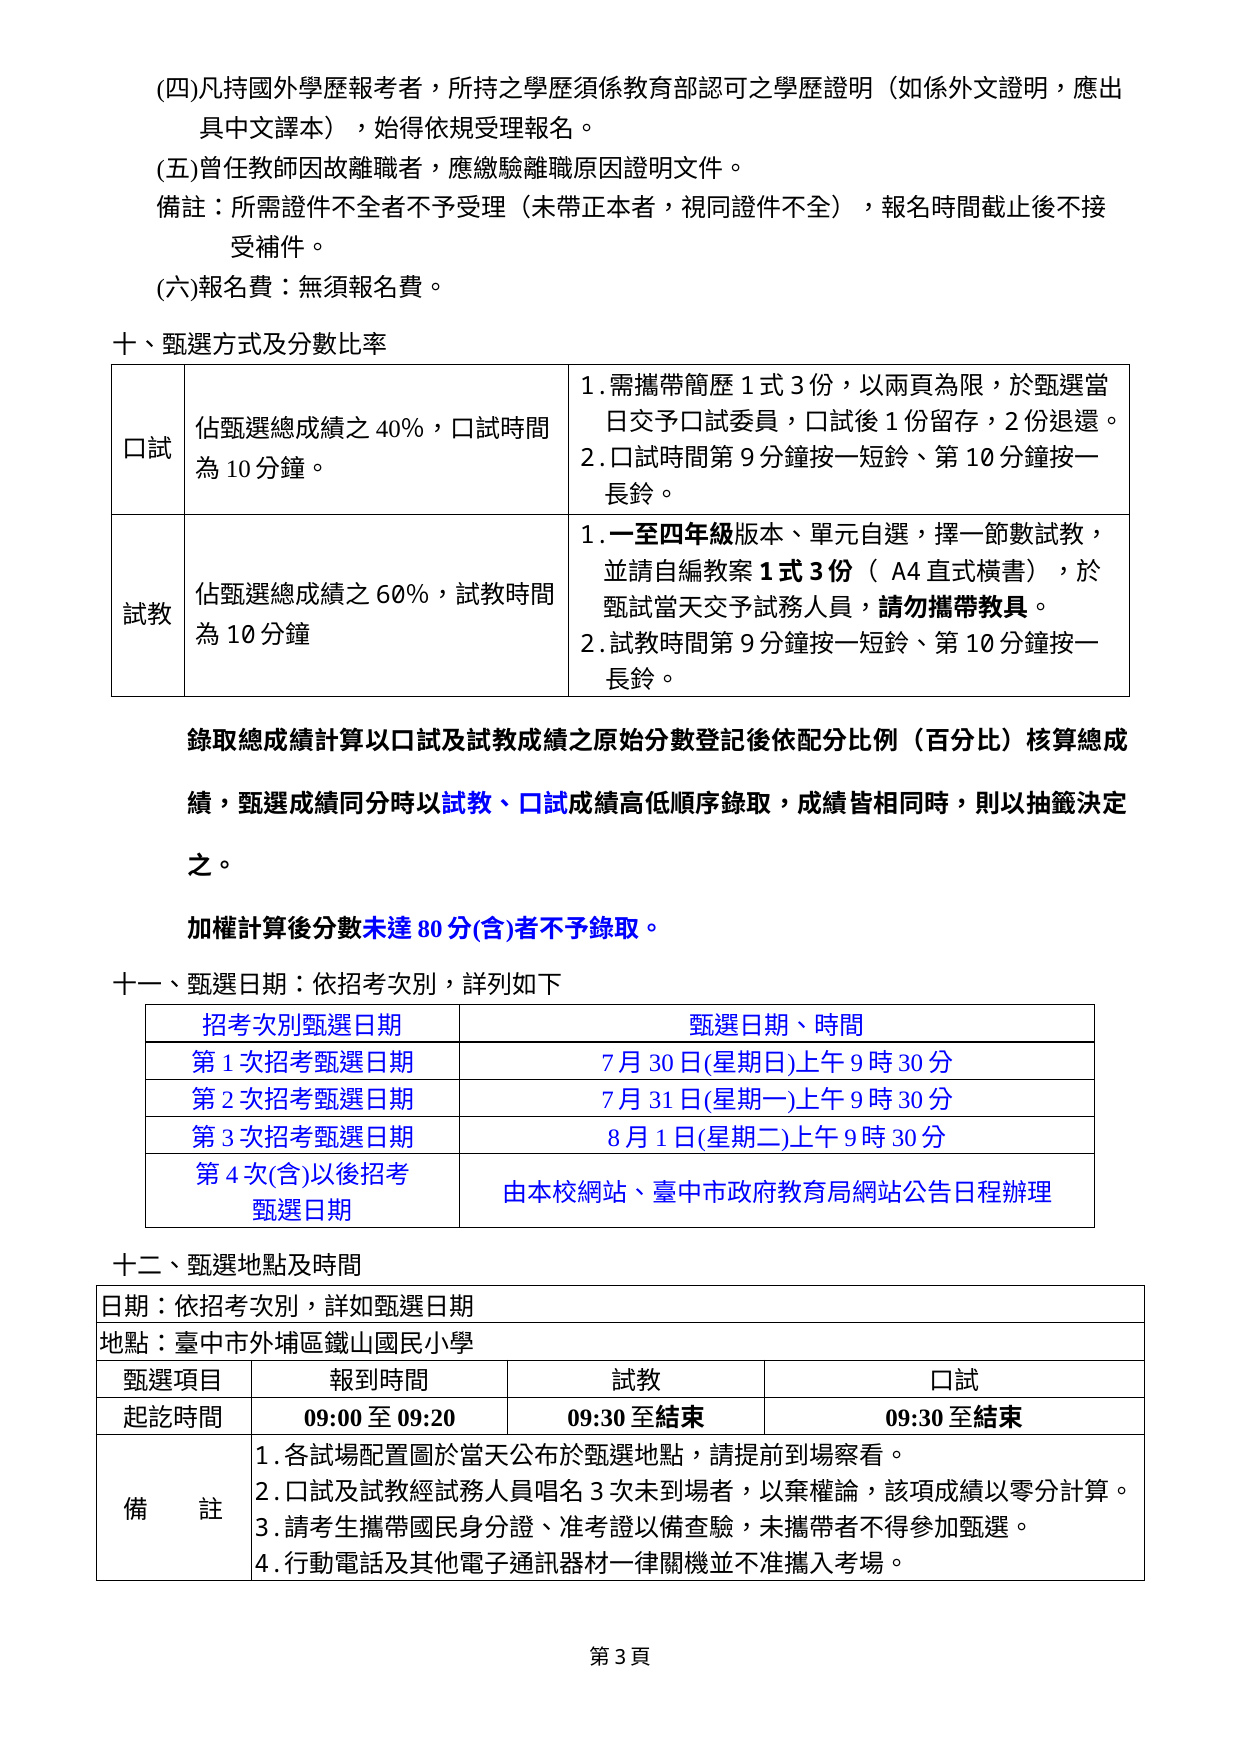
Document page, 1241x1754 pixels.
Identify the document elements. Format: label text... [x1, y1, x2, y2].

table_cell 第3次招考甄選日期 [146, 1117, 459, 1153]
text 加權計算後分數未達80分(含)者不予錄取。 [187, 884, 1128, 947]
table_cell 地點：臺中市外埔區鐵山國民小學 [97, 1323, 1144, 1359]
table_cell 09:00至09:20 [252, 1398, 507, 1434]
table_cell 第2次招考甄選日期 [146, 1080, 459, 1116]
text 十、甄選方式及分數比率 [112, 324, 1128, 361]
table_header 佔甄選總成績之40％，口試時間為10分鐘。 [185, 365, 568, 514]
text (六)報名費：無須報名費。 [156, 267, 1128, 304]
table_cell 由本校網站、臺中市政府教育局網站公告日程辦理 [460, 1154, 1094, 1227]
text 備註：所需證件不全者不予受理（未帶正本者，視同證件不全），報名時間截止後不接受補件。 [156, 188, 1128, 264]
table_cell 佔甄選總成績之60％，試教時間為10分鐘 [185, 515, 568, 696]
text 錄取總成績計算以口試及試教成績之原始分數登記後依配分比例（百分比）核算總成績，甄選成績同分時以試教、口試成績高低順序錄取，成績皆相同時，則以抽籤決定之。 [187, 697, 1128, 884]
table_header 日期：依招考次別，詳如甄選日期 [97, 1286, 1144, 1322]
table_header 口試 [112, 365, 184, 514]
table_cell 試教 [508, 1361, 764, 1397]
table_cell 7月31日(星期一)上午9時30分 [460, 1080, 1094, 1116]
table_header 甄選日期、時間 [460, 1005, 1094, 1041]
text 十二、甄選地點及時間 [112, 1245, 1128, 1281]
table_header 招考次別甄選日期 [146, 1005, 459, 1041]
table_cell 第4次(含)以後招考 甄選日期 [146, 1154, 459, 1227]
table_cell 7月30日(星期日)上午9時30分 [460, 1043, 1094, 1079]
table_cell 報到時間 [252, 1361, 507, 1397]
table_cell 口試 [765, 1361, 1144, 1397]
table_cell 09:30至結束 [765, 1398, 1144, 1434]
text 十一、甄選日期：依招考次別，詳列如下 [112, 964, 1128, 1001]
text (四)凡持國外學歷報考者，所持之學歷須係教育部認可之學歷證明（如係外文證明，應出具中文譯本），始得依規受理報名。 [156, 68, 1128, 144]
table_header 1.需攜帶簡歷1式3份，以兩頁為限，於甄選當日交予口試委員，口試後1份留存，2份退還。 2.口試時間第9分鐘按一短鈴、第10分鐘按一長鈴。 [569, 365, 1129, 514]
table_cell 09:30至結束 [508, 1398, 764, 1434]
table_cell 8月1日(星期二)上午9時30分 [460, 1117, 1094, 1153]
text (五)曾任教師因故離職者，應繳驗離職原因證明文件。 [156, 148, 1128, 184]
table_cell 1.各試場配置圖於當天公布於甄選地點，請提前到場察看。 2.口試及試教經試務人員唱名3次未到場者，以棄權論，該項成績以零分計算。 3.請考生攜帶國民身分證、准考證以備查驗，未攜帶者不得參加甄選。 4.行動電話及其他電子通訊器材一律關機並不准攜入考場。 [252, 1435, 1144, 1580]
table_cell 試教 [112, 515, 184, 696]
table_cell 甄選項目 [97, 1361, 251, 1397]
table_cell 1.一至四年級版本、單元自選，擇一節數試教，並請自編教案1式3份（ A4直式橫書），於甄試當天交予試務人員，請勿攜帶教具。 2.試教時間第9分鐘按一短鈴、第10分鐘按一長鈴。 [569, 515, 1129, 696]
table_cell 備 註 [97, 1435, 251, 1580]
table_cell 起訖時間 [97, 1398, 251, 1434]
table_cell 第1次招考甄選日期 [146, 1043, 459, 1079]
